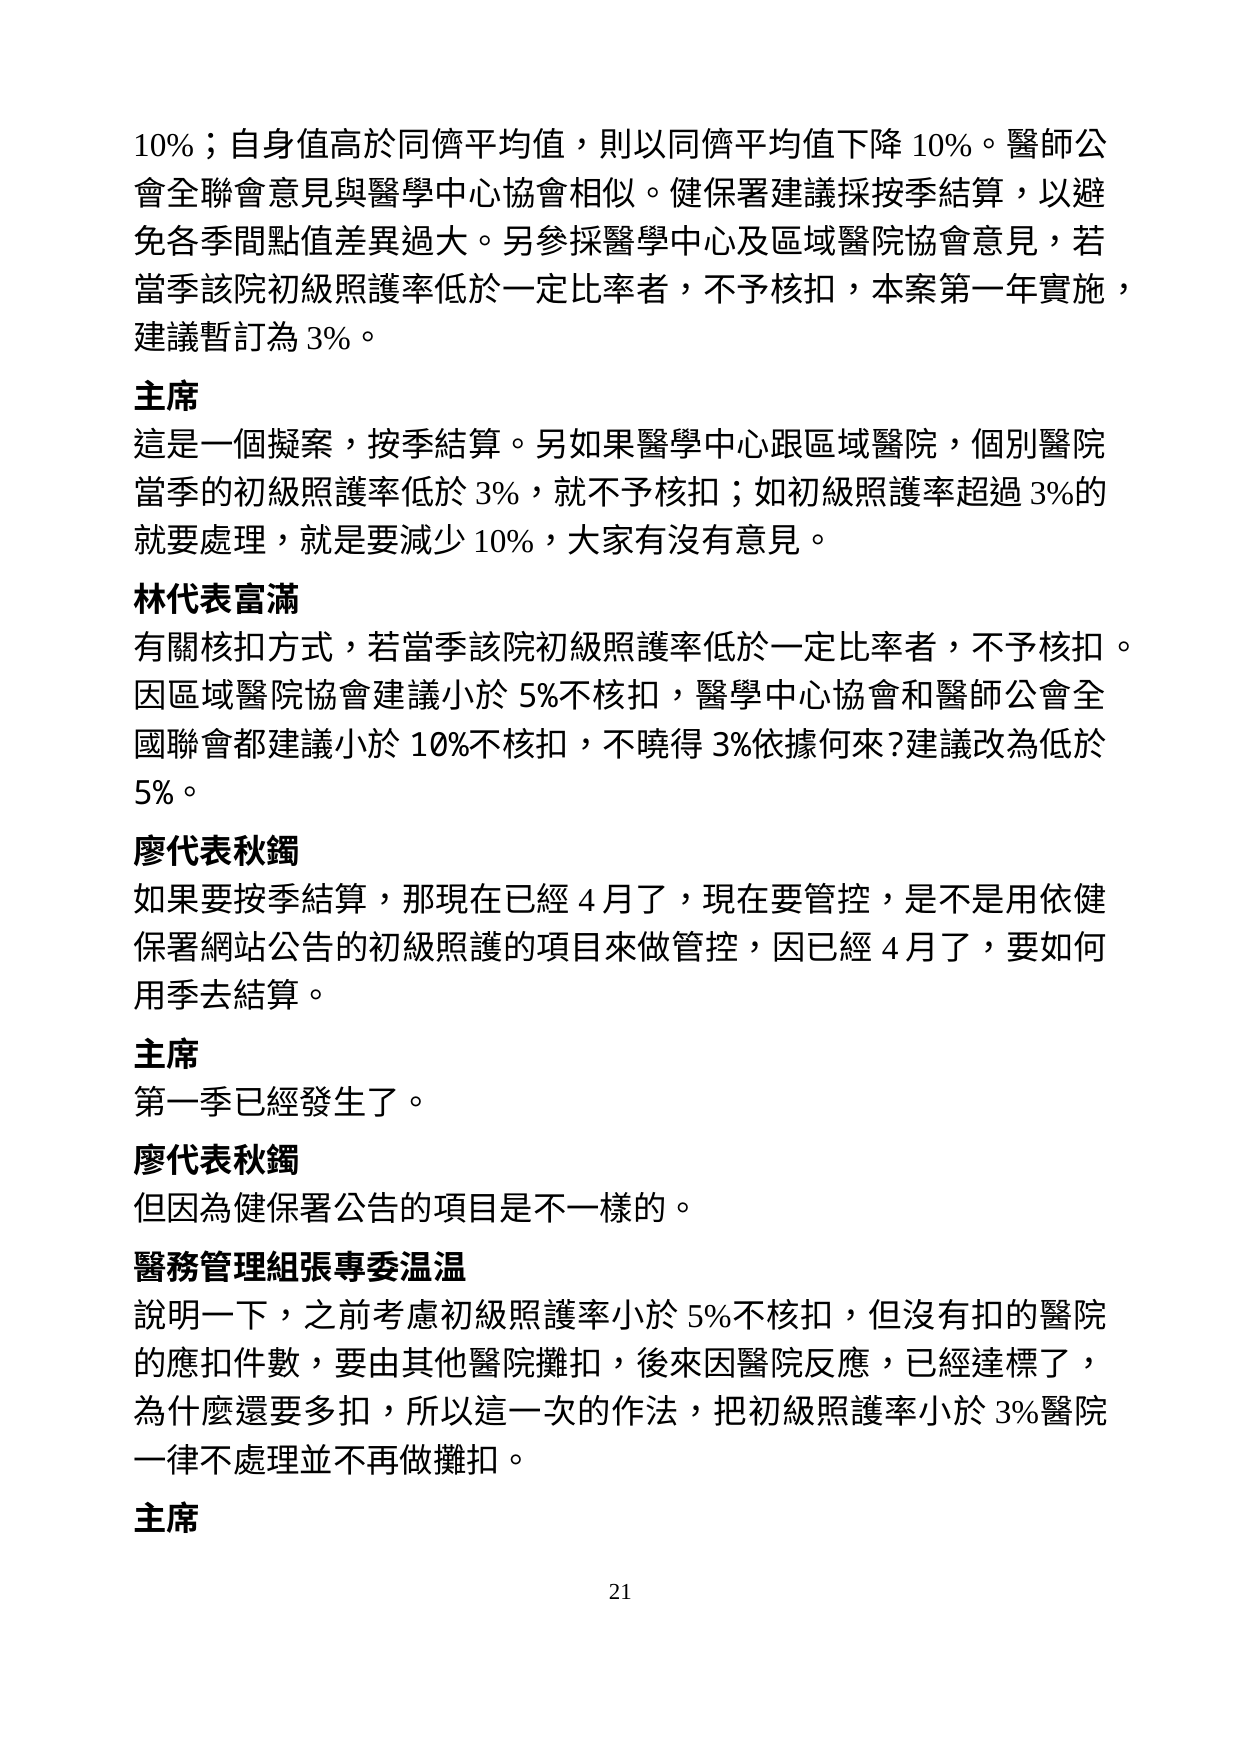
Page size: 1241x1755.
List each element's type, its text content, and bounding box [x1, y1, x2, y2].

text 請翻到第6頁，核扣方式，醫學中心，按季結算：該季該院超過105年同期90%初級照護件數予核扣，若該院初級照護率<10%者或每季小於1萬件者，則不予核扣。另也有建議以中位數為標準，位於中位數以上之醫學中心每年降10%；中位數以下降5%。區域醫院建議，統一由第四季進行結算處理。另初級照護率若小於5%則不予扣除。自身值大於5% 但低於同儕平均值，則以自身值下降10%；自身值高於同儕平均值，則以同儕平均值下降10%。醫師公會全聯會意見與醫學中心協會相似。健保署建議採按季結算，以避免各季間點值差異過大。另參採醫學中心及區域醫院協會意見，若當季該院初級照護率低於一定比率者，不予核扣，本案第一年實施，建議暫訂為3%。 [133, 118, 1107, 359]
text 這是一個擬案，按季結算。另如果醫學中心跟區域醫院，個別醫院當季的初級照護率低於3%，就不予核扣；如初級照護率超過3%的就要處理，就是要減少10%，大家有沒有意見。 [133, 418, 1107, 562]
text 主席 [133, 372, 1107, 418]
text 主席 [133, 1494, 1107, 1540]
text 如果要按季結算，那現在已經4月了，現在要管控，是不是用依健保署網站公告的初級照護的項目來做管控，因已經4月了，要如何用季去結算。 [133, 872, 1107, 1017]
text 有關核扣方式，若當季該院初級照護率低於一定比率者，不予核扣。因區域醫院協會建議小於5%不核扣，醫學中心協會和醫師公會全國聯會都建議小於10%不核扣，不曉得3%依據何來?建議改為低於5%。 [133, 621, 1107, 814]
text 主席 [133, 1030, 1107, 1076]
text 廖代表秋鐲 [133, 827, 1107, 872]
text 醫務管理組張專委温温 [133, 1243, 1107, 1289]
text 說明一下，之前考慮初級照護率小於5%不核扣，但沒有扣的醫院的應扣件數，要由其他醫院攤扣，後來因醫院反應，已經達標了，為什麼還要多扣，所以這一次的作法，把初級照護率小於3%醫院一律不處理並不再做攤扣。 [133, 1289, 1107, 1482]
text 林代表富滿 [133, 575, 1107, 621]
text 但因為健保署公告的項目是不一樣的。 [133, 1182, 1107, 1230]
text 廖代表秋鐲 [133, 1136, 1107, 1182]
text 第一季已經發生了。 [133, 1076, 1107, 1124]
